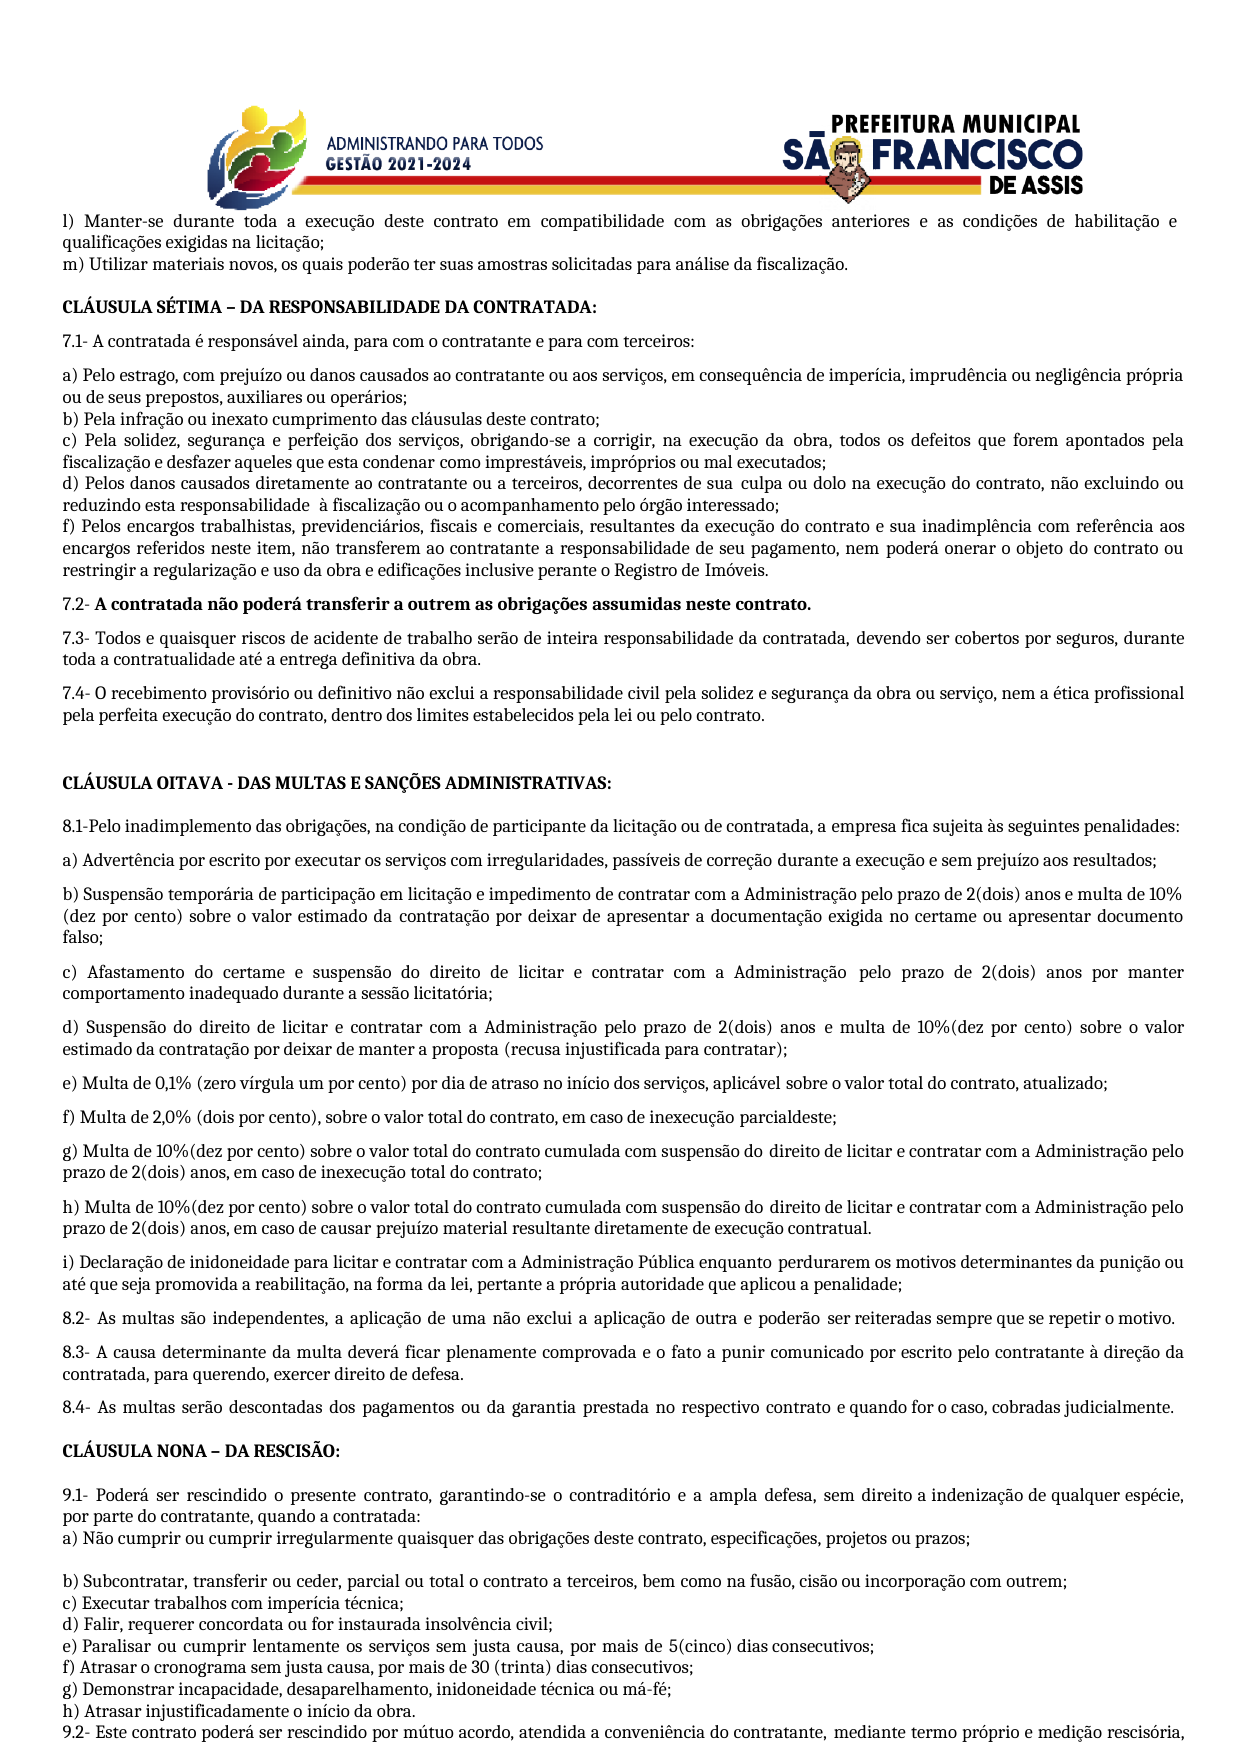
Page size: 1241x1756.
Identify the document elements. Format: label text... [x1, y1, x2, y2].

text i) Declaração de inidoneidade para licitar e contratar com a Administração Pública enquanto perdurarem os motivos determinantes da punição ou até que seja promovida a reabilitação, na forma da lei, pertante a própria autoridade que aplicou a penalidade; [62, 1252, 1185, 1295]
text h) Atrasar injustificadamente o início da obra. [62, 1700, 1178, 1722]
text 9.1- Poderá ser rescindido o presente contrato, garantindo-se o contraditório e a ampla defesa, sem direito a indenização de qualquer espécie, por parte do contratante, quando a contratada: [62, 1484, 1185, 1528]
text g) Demonstrar incapacidade, desaparelhamento, inidoneidade técnica ou má-fé; [62, 1678, 1178, 1700]
text 7.4- O recebimento provisório ou definitivo não exclui a responsabilidade civil pela solidez e segurança da obra ou serviço, nem a ética profissional pela perfeita execução do contrato, dentro dos limites estabelecidos pela lei ou pelo contrato. [62, 683, 1185, 726]
text 7.1- A contratada é responsável ainda, para com o contratante e para com terceiros: [62, 331, 1185, 352]
text f) Multa de 2,0% (dois por cento), sobre o valor total do contrato, em caso de inexecução parcialdeste; [62, 1106, 1185, 1128]
text c) Pela solidez, segurança e perfeição dos serviços, obrigando-se a corrigir, na execução da obra, todos os defeitos que forem apontados pela fiscalização e desfazer aqueles que esta condenar como imprestáveis, impróprios ou mal executados; [62, 430, 1185, 473]
text c) Afastamento do certame e suspensão do direito de licitar e contratar com a Administração pelo prazo de 2(dois) anos por manter comportamento inadequado durante a sessão licitatória; [62, 961, 1185, 1004]
text d) Pelos danos causados diretamente ao contratante ou a terceiros, decorrentes de sua culpa ou dolo na execução do contrato, não excluindo ou reduzindo esta responsabilidade à fiscalização ou o acompanhamento pelo órgão interessado; [62, 473, 1185, 516]
subtitle CLÁUSULA SÉTIMA – DA RESPONSABILIDADE DA CONTRATADA: [62, 297, 1170, 318]
text f) Pelos encargos trabalhistas, previdenciários, fiscais e comerciais, resultantes da execução do contrato e sua inadimplência com referência aos encargos referidos neste item, não transferem ao contratante a responsabilidade de seu pagamento, nem poderá onerar o objeto do contrato ou restringir a regularização e uso da obra e edificações inclusive perante o Registro de Imóveis. [62, 516, 1185, 581]
text 9.2- Este contrato poderá ser rescindido por mútuo acordo, atendida a conveniência do contratante, mediante termo próprio e medição rescisória, [62, 1722, 1185, 1743]
text h) Multa de 10%(dez por cento) sobre o valor total do contrato cumulada com suspensão do direito de licitar e contratar com a Administração pelo prazo de 2(dois) anos, em caso de causar prejuízo material resultante diretamente de execução contratual. [62, 1196, 1185, 1239]
text e) Multa de 0,1% (zero vírgula um por cento) por dia de atraso no início dos serviços, aplicável sobre o valor total do contrato, atualizado; [62, 1072, 1185, 1094]
list b) Subcontratar, transferir ou ceder, parcial ou total o contrato a terceiros, bem como na fusão, cisão ou incorporação com outrem; [62, 1571, 1185, 1592]
text a) Advertência por escrito por executar os serviços com irregularidades, passíveis de correção durante a execução e sem prejuízo aos resultados; [62, 850, 1185, 871]
list a) Não cumprir ou cumprir irregularmente quaisquer das obrigações deste contrato, especificações, projetos ou prazos; [62, 1528, 1185, 1549]
text d) Falir, requerer concordata ou for instaurada insolvência civil; [62, 1614, 1178, 1635]
text m) Utilizar materiais novos, os quais poderão ter suas amostras solicitadas para análise da fiscalização. [62, 253, 1178, 275]
subtitle CLÁUSULA NONA – DA RESCISÃO: [62, 1440, 1170, 1462]
text a) Pelo estrago, com prejuízo ou danos causados ao contratante ou aos serviços, em consequência de imperícia, imprudência ou negligência própria ou de seus prepostos, auxiliares ou operários; [62, 365, 1185, 408]
text 8.1-Pelo inadimplemento das obrigações, na condição de participante da licitação ou de contratada, a empresa fica sujeita às seguintes penalidades: [62, 816, 1185, 837]
text f) Atrasar o cronograma sem justa causa, por mais de 30 (trinta) dias consecutivos; [62, 1657, 1178, 1678]
subtitle 7.2- A contratada não poderá transferir a outrem as obrigações assumidas neste contrato. [62, 593, 1185, 615]
text g) Multa de 10%(dez por cento) sobre o valor total do contrato cumulada com suspensão do direito de licitar e contratar com a Administração pelo prazo de 2(dois) anos, em caso de inexecução total do contrato; [62, 1141, 1185, 1184]
text 8.4- As multas serão descontadas dos pagamentos ou da garantia prestada no respectivo contrato e quando for o caso, cobradas judicialmente. [62, 1397, 1185, 1419]
text 8.2- As multas são independentes, a aplicação de uma não exclui a aplicação de outra e poderão ser reiteradas sempre que se repetir o motivo. [62, 1307, 1185, 1329]
text 8.3- A causa determinante da multa deverá ficar plenamente comprovada e o fato a punir comunicado por escrito pelo contratante à direção da contratada, para querendo, exercer direito de defesa. [62, 1341, 1185, 1384]
text e) Paralisar ou cumprir lentamente os serviços sem justa causa, por mais de 5(cinco) dias consecutivos; [62, 1635, 1178, 1657]
text l) Manter-se durante toda a execução deste contrato em compatibilidade com as obrigações anteriores e as condições de habilitação e qualificações exigidas na licitação; [62, 210, 1178, 253]
text b) Pela infração ou inexato cumprimento das cláusulas deste contrato; [62, 408, 1185, 429]
text b) Suspensão temporária de participação em licitação e impedimento de contratar com a Administração pelo prazo de 2(dois) anos e multa de 10%(dez por cento) sobre o valor estimado da contratação por deixar de apresentar a documentação exigida no certame ou apresentar documento falso; [62, 884, 1185, 949]
text d) Suspensão do direito de licitar e contratar com a Administração pelo prazo de 2(dois) anos e multa de 10%(dez por cento) sobre o valor estimado da contratação por deixar de manter a proposta (recusa injustificada para contratar); [62, 1017, 1185, 1060]
text c) Executar trabalhos com imperícia técnica; [62, 1592, 1178, 1614]
text 7.3- Todos e quaisquer riscos de acidente de trabalho serão de inteira responsabilidade da contratada, devendo ser cobertos por seguros, durante toda a contratualidade até a entrega definitiva da obra. [62, 627, 1185, 670]
subtitle CLÁUSULA OITAVA - DAS MULTAS E SANÇÕES ADMINISTRATIVAS: [62, 773, 1170, 794]
